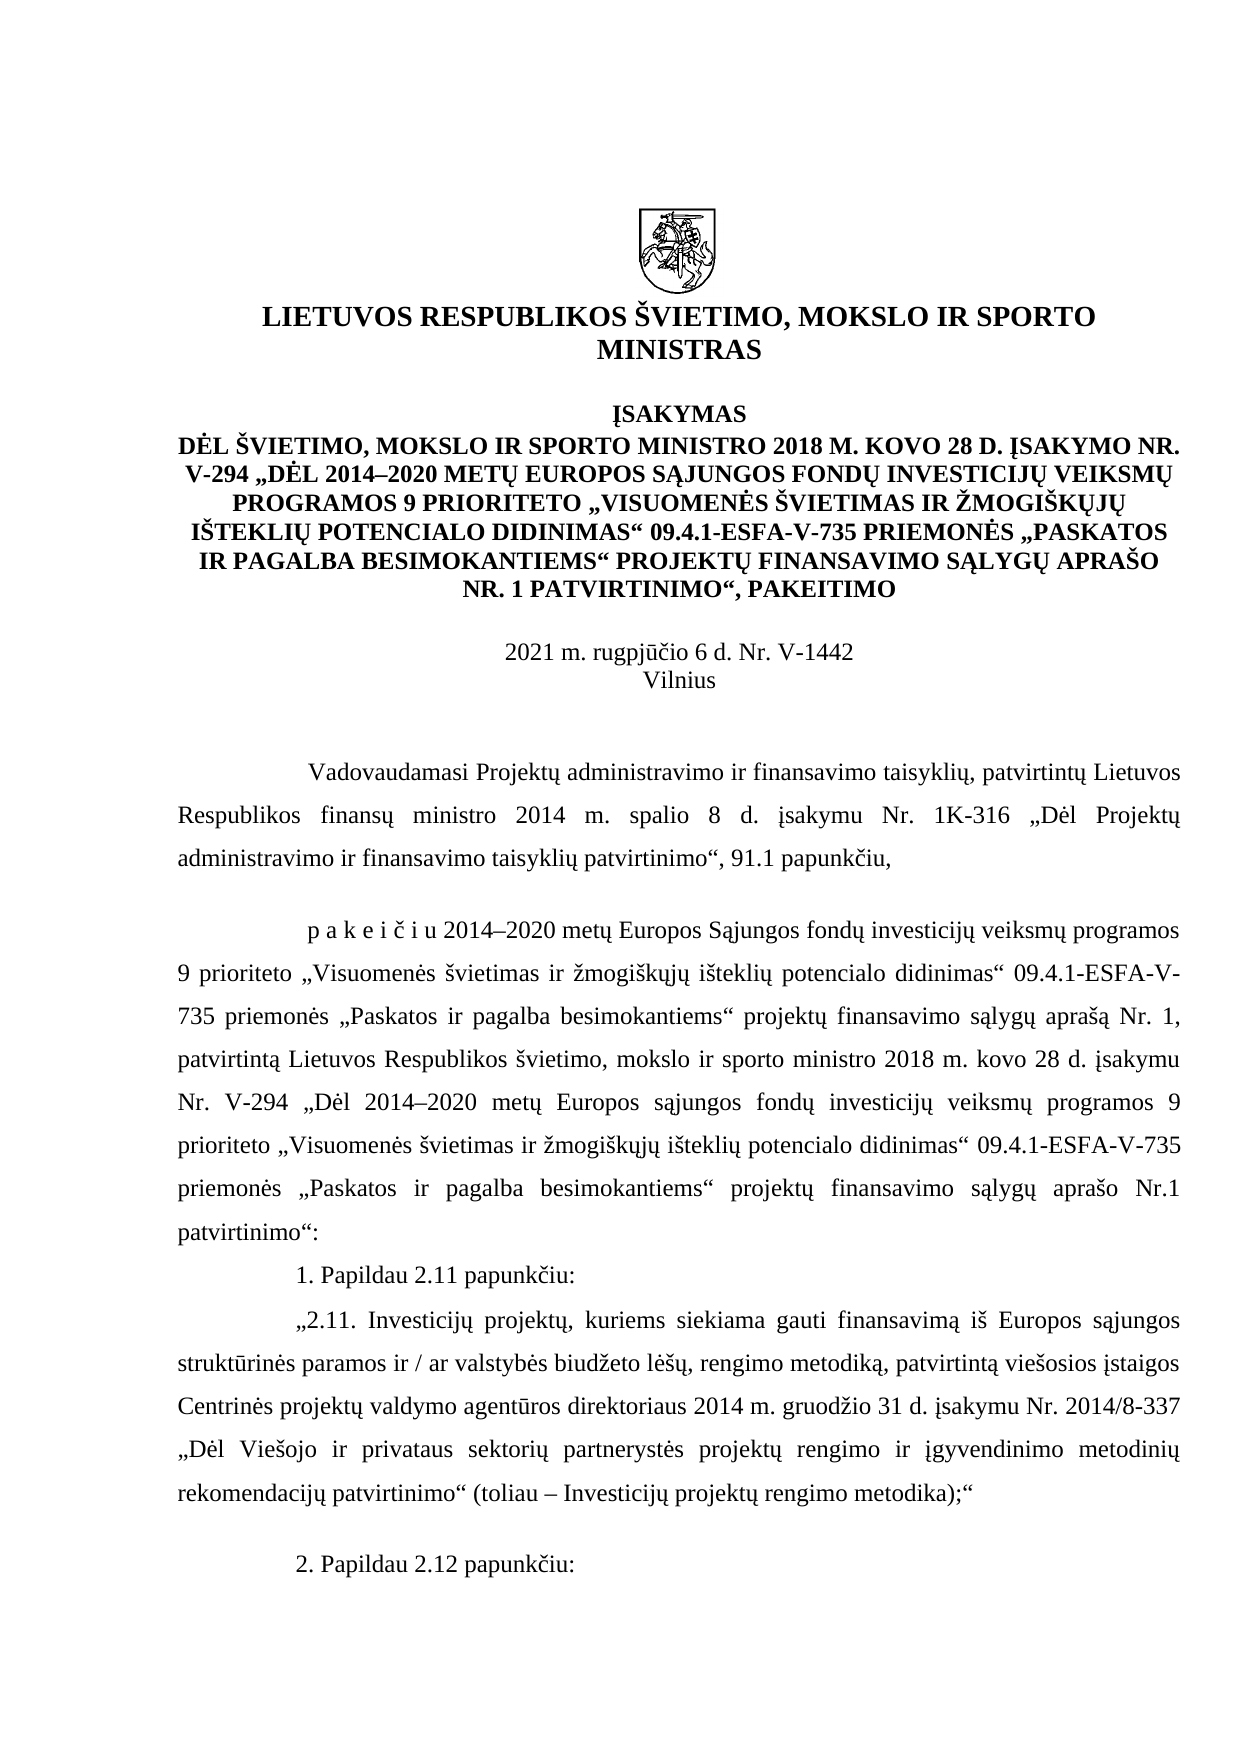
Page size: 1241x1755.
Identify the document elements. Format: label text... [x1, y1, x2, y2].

text Vadovaudamasi Projektų administravimo ir finansavimo taisyklių, patvirtintų Lietuvos Respublikos finansų ministro 2014 m. spalio 8 d. įsakymu Nr. 1K-316 „Dėl Projektų administravimo ir finansavimo taisyklių patvirtinimo“, 91.1 papunkčiu, [177, 757, 1181, 872]
text „2.11. Investicijų projektų, kuriems siekiama gauti finansavimą iš Europos sąjungos struktūrinės paramos ir / ar valstybės biudžeto lėšų, rengimo metodiką, patvirtintą viešosios įstaigos Centrinės projektų valdymo agentūros direktoriaus 2014 m. gruodžio 31 d. įsakymu Nr. 2014/8-337 „Dėl Viešojo ir privataus sektorių partnerystės projektų rengimo ir įgyvendinimo metodinių rekomendacijų patvirtinimo“ (toliau – Investicijų projektų rengimo metodika);“ [177, 1305, 1181, 1506]
text 2. Papildau 2.12 papunkčiu: [177, 1549, 1181, 1578]
text LIETUVOS RESPUBLIKOS ŠVIETIMO, MOKSLO IR SPORTO MINISTRAS [177, 299, 1181, 366]
text DĖL ŠVIETIMO, MOKSLO IR SPORTO MINISTRO 2018 M. KOVO 28 D. ĮSAKYMO NR. V-294 „DĖL 2014–2020 METŲ EUROPOS SĄJUNGOS FONDŲ INVESTICIJŲ VEIKSMŲ PROGRAMOS 9 PRIORITETO „VISUOMENĖS ŠVIETIMAS IR ŽMOGIŠKŲJŲ IŠTEKLIŲ POTENCIALO DIDINIMAS“ 09.4.1-ESFA-V-735 PRIEMONĖS „PASKATOS IR PAGALBA BESIMOKANTIEMS“ PROJEKTŲ FINANSAVIMO SĄLYGŲ APRAŠO NR. 1 PATVIRTINIMO“, PAKEITIMO [177, 431, 1181, 603]
text 2021 m. rugpjūčio 6 d. Nr. V-1442 [177, 637, 1181, 666]
text ĮSAKYMAS [177, 399, 1181, 428]
text p a k e i č i u 2014–2020 metų Europos Sąjungos fondų investicijų veiksmų programos 9 prioriteto „Visuomenės švietimas ir žmogiškųjų išteklių potencialo didinimas“ 09.4.1-ESFA-V-735 priemonės „Paskatos ir pagalba besimokantiems“ projektų finansavimo sąlygų aprašą Nr. 1, patvirtintą Lietuvos Respublikos švietimo, mokslo ir sporto ministro 2018 m. kovo 28 d. įsakymu Nr. V-294 „Dėl 2014–2020 metų Europos sąjungos fondų investicijų veiksmų programos 9 prioriteto „Visuomenės švietimas ir žmogiškųjų išteklių potencialo didinimas“ 09.4.1-ESFA-V-735 priemonės „Paskatos ir pagalba besimokantiems“ projektų finansavimo sąlygų aprašo Nr.1 patvirtinimo“: [177, 915, 1181, 1245]
text Vilnius [177, 666, 1181, 694]
text 1. Papildau 2.11 papunkčiu: [177, 1260, 1181, 1288]
